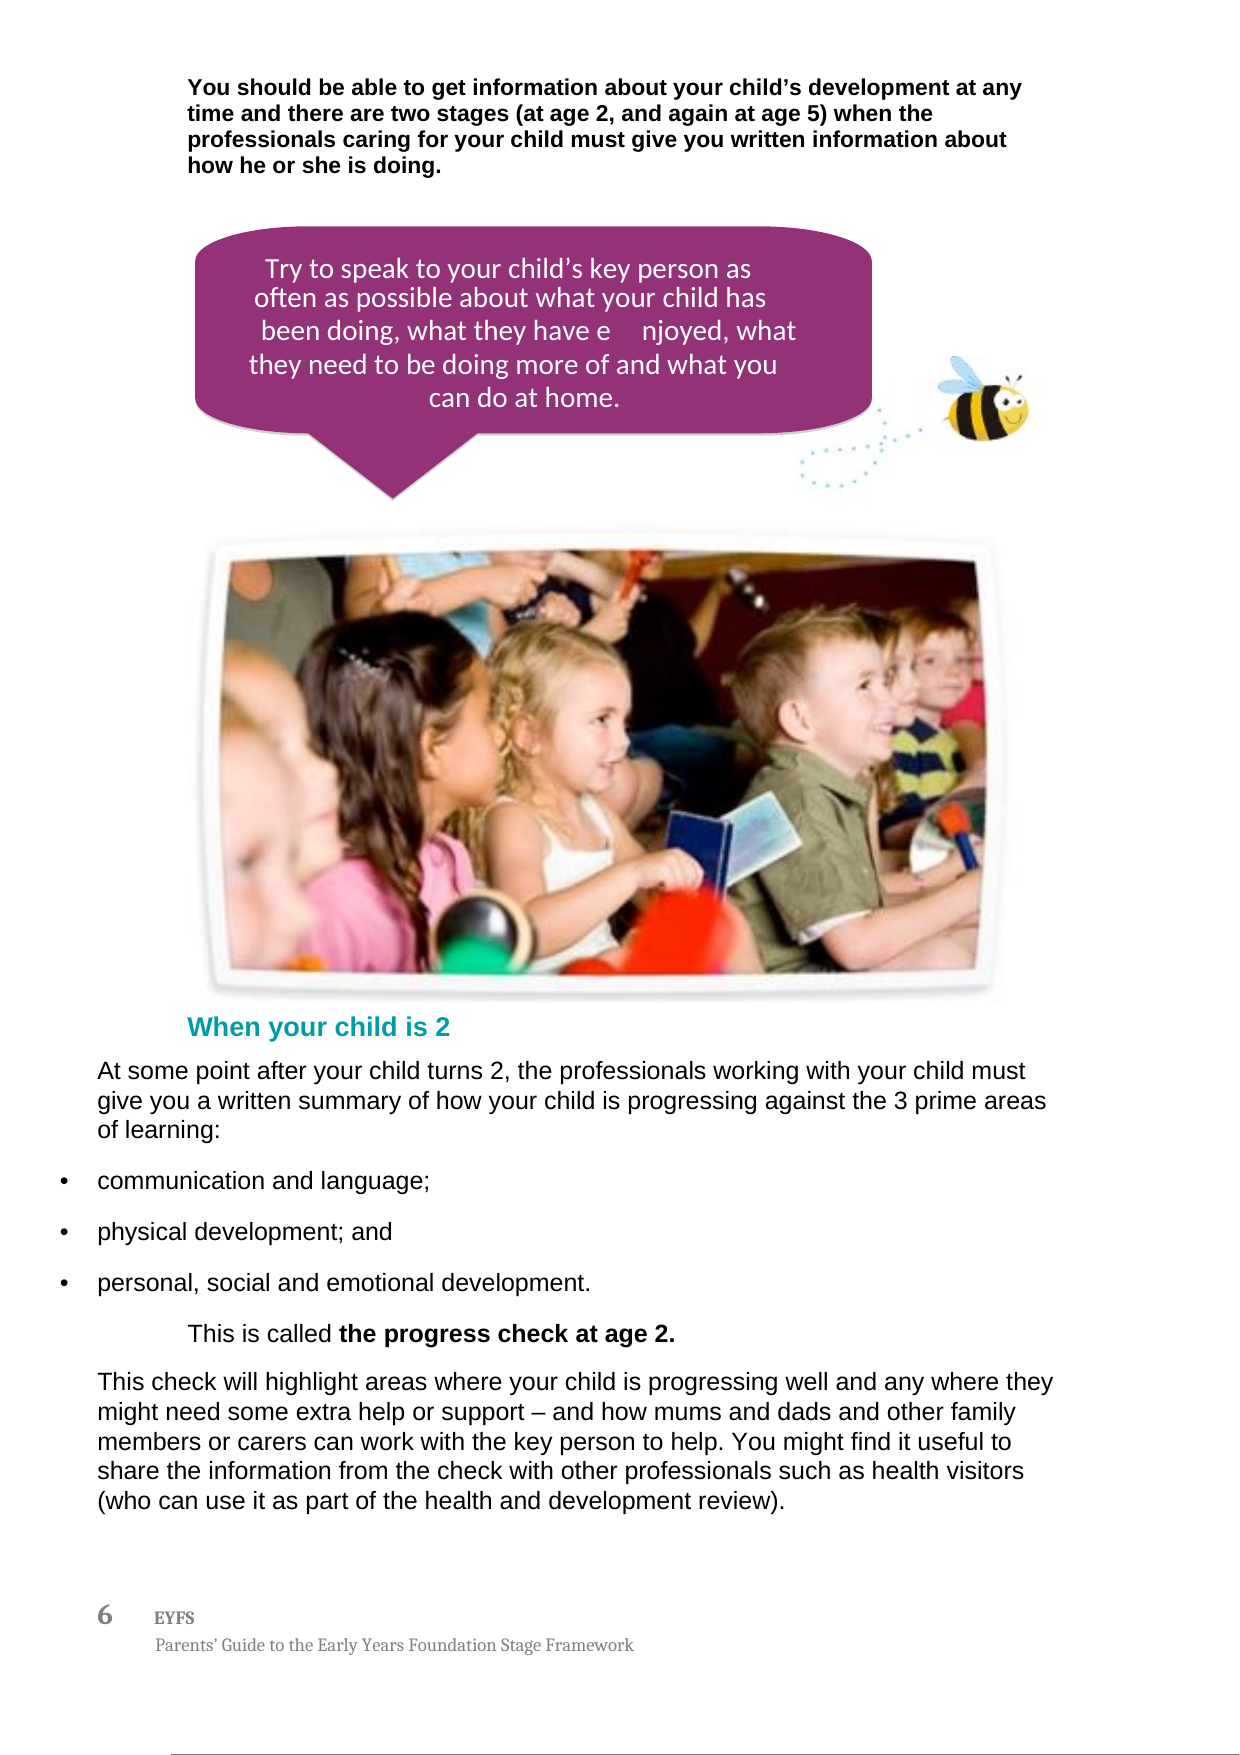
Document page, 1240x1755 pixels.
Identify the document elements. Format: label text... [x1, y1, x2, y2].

list personal, social and emotional development. [59, 1268, 1056, 1297]
text At some point after your child turns 2, the professionals working with your child must give you a written summary of how your child is progressing against the 3 prime areas of learning: [97, 1056, 1056, 1144]
list communication and language; [59, 1166, 1056, 1195]
text This check will highlight areas where your child is progressing well and any where they might need some extra help or support – and how mums and dads and other family members or carers can work with the key person to help. You might find it useful to share the information from the check with other professionals such as health visitors (who can use it as part of the health and development review). [97, 1367, 1056, 1514]
subtitle When your child is 2 [187, 1006, 1077, 1044]
list physical development; and [59, 1217, 1056, 1246]
text This is called the progress check at age 2. [187, 1319, 1077, 1347]
text You should be able to get information about your child’s development at any time and there are two stages (at age 2, and again at age 5) when the professionals caring for your child must give you written information about how he or she is doing. [187, 75, 1052, 178]
